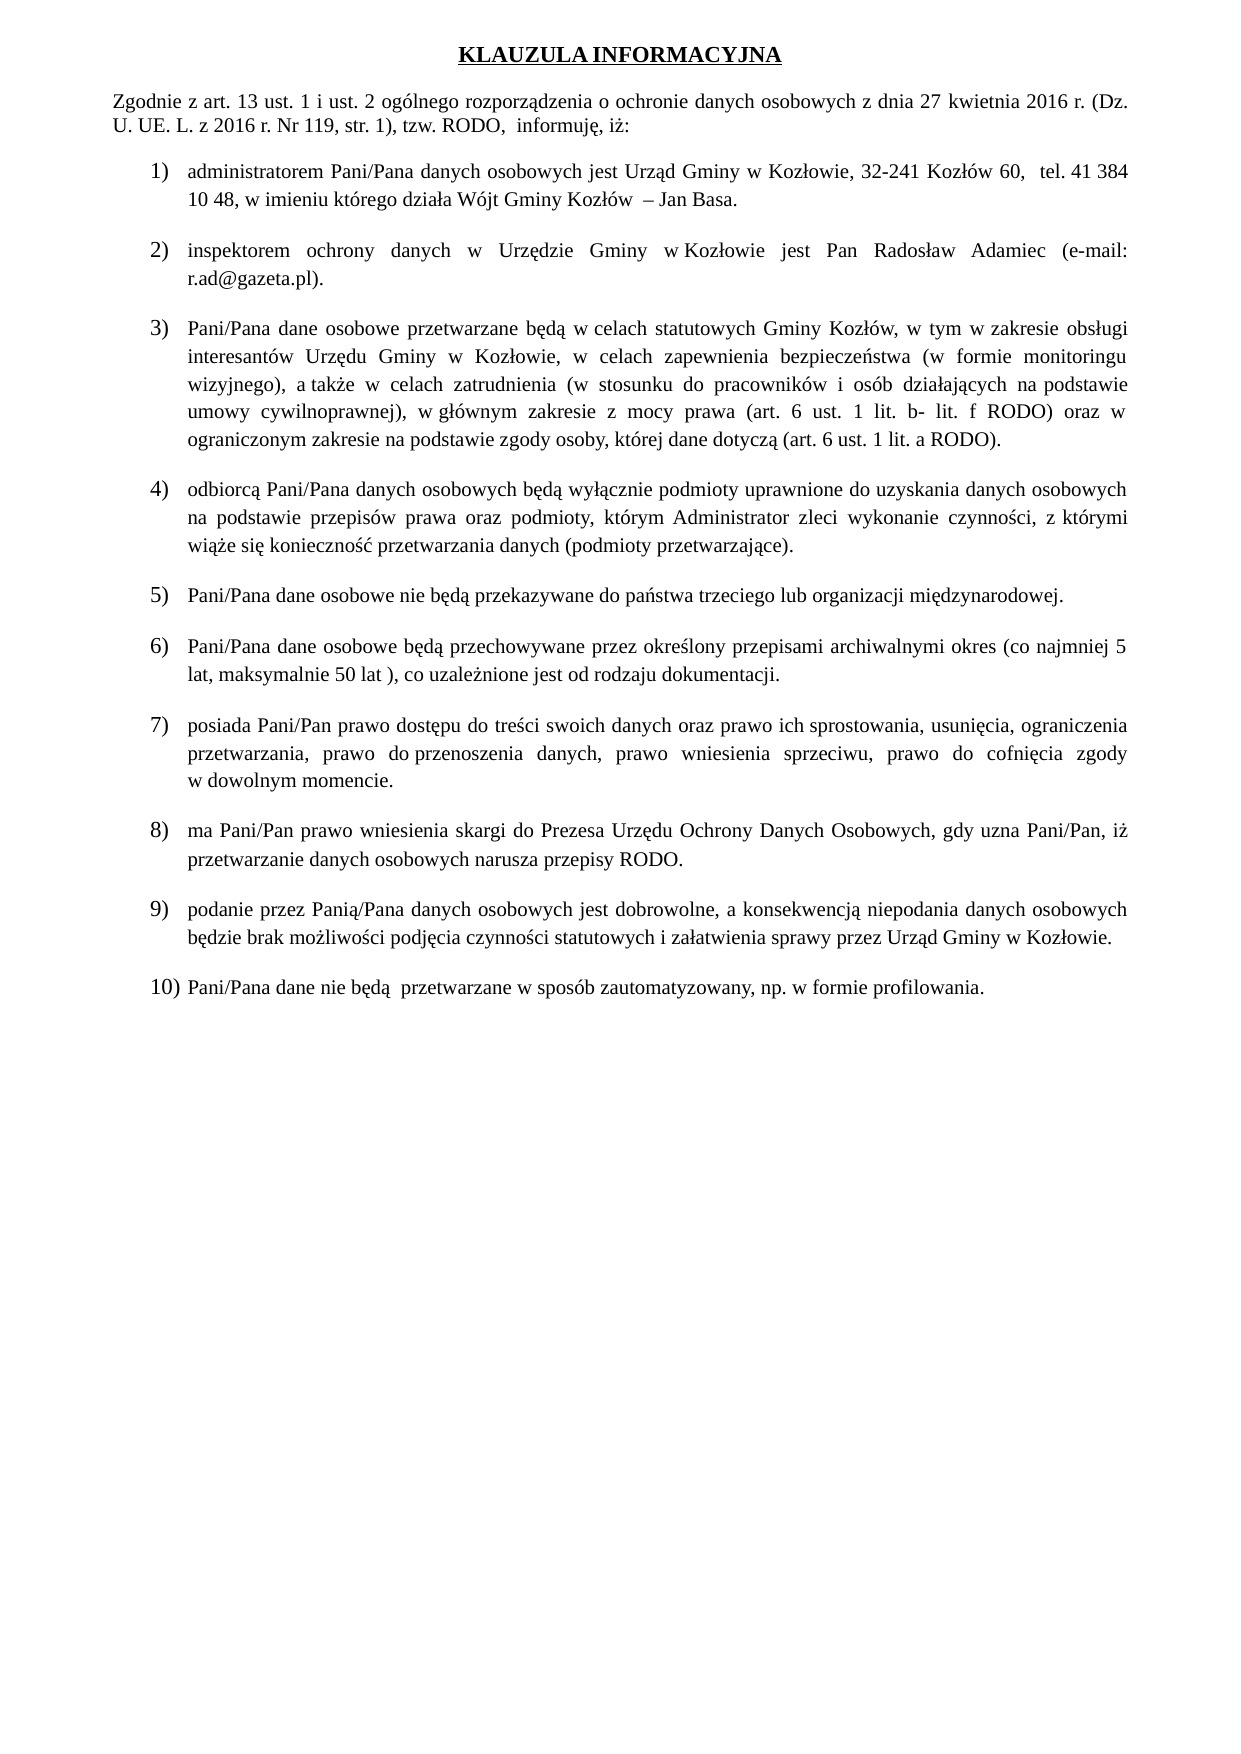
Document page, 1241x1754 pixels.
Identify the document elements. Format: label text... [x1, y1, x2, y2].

list odbiorcą Pani/Pana danych osobowych będą wyłącznie podmioty uprawnione do uzyskania danych osobowych na podstawie przepisów prawa oraz podmioty, którym Administrator zleci wykonanie czynności, z którymi wiąże się konieczność przetwarzania danych (podmioty przetwarzające). [150, 475, 1128, 557]
list administratorem Pani/Pana danych osobowych jest Urząd Gminy w Kozłowie, 32-241 Kozłów 60, tel. 41 384 10 48, w imieniu którego działa Wójt Gminy Kozłów – Jan Basa. [150, 157, 1128, 211]
list podanie przez Panią/Pana danych osobowych jest dobrowolne, a konsekwencją niepodania danych osobowych będzie brak możliwości podjęcia czynności statutowych i załatwienia sprawy przez Urząd Gminy w Kozłowie. [150, 895, 1128, 949]
text Zgodnie z art. 13 ust. 1 i ust. 2 ogólnego rozporządzenia o ochronie danych osobowych z dnia 27 kwietnia 2016 r. (Dz. U. UE. L. z 2016 r. Nr 119, str. 1), tzw. RODO, informuję, iż: [112, 88, 1128, 137]
text KLAUZULA INFORMACYJNA [112, 41, 1128, 68]
list Pani/Pana dane osobowe przetwarzane będą w celach statutowych Gminy Kozłów, w tym w zakresie obsługi interesantów Urzędu Gminy w Kozłowie, w celach zapewnienia bezpieczeństwa (w formie monitoringu wizyjnego), a także w celach zatrudnienia (w stosunku do pracowników i osób działających na podstawie umowy cywilnoprawnej), w głównym zakresie z mocy prawa (art. 6 ust. 1 lit. b- lit. f RODO) oraz w ograniczonym zakresie na podstawie zgody osoby, której dane dotyczą (art. 6 ust. 1 lit. a RODO). [150, 314, 1128, 451]
list posiada Pani/Pan prawo dostępu do treści swoich danych oraz prawo ich sprostowania, usunięcia, ograniczenia przetwarzania, prawo do przenoszenia danych, prawo wniesienia sprzeciwu, prawo do cofnięcia zgody w dowolnym momencie. [150, 711, 1128, 792]
list Pani/Pana dane osobowe będą przechowywane przez określony przepisami archiwalnymi okres (co najmniej 5 lat, maksymalnie 50 lat ), co uzależnione jest od rodzaju dokumentacji. [150, 632, 1128, 686]
list Pani/Pana dane osobowe nie będą przekazywane do państwa trzeciego lub organizacji międzynarodowej. [150, 581, 1128, 608]
list inspektorem ochrony danych w Urzędzie Gminy w Kozłowie jest Pan Radosław Adamiec (e-mail: r.ad@gazeta.pl). [150, 236, 1128, 290]
list ma Pani/Pan prawo wniesienia skargi do Prezesa Urzędu Ochrony Danych Osobowych, gdy uzna Pani/Pan, iż przetwarzanie danych osobowych narusza przepisy RODO. [150, 817, 1128, 871]
list Pani/Pana dane nie będą przetwarzane w sposób zautomatyzowany, np. w formie profilowania. [150, 973, 1128, 999]
